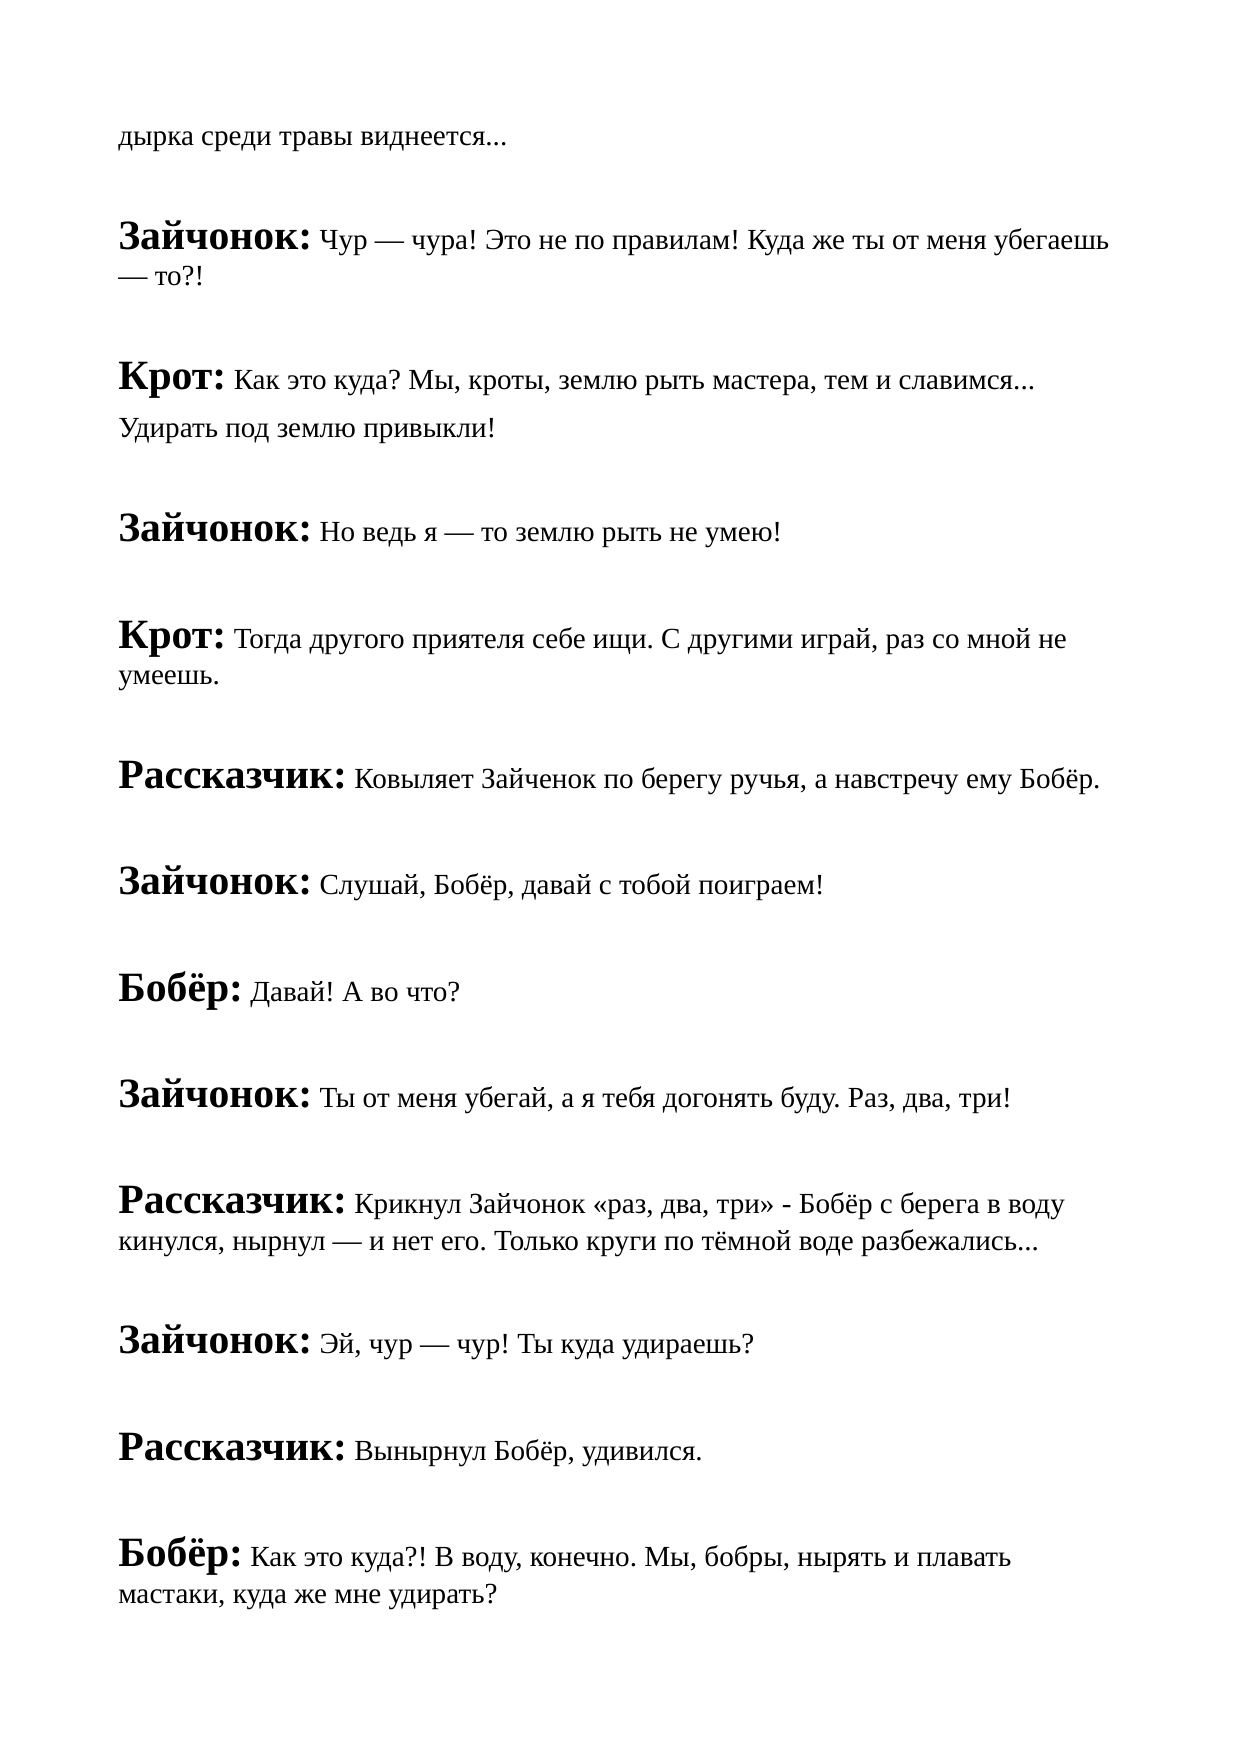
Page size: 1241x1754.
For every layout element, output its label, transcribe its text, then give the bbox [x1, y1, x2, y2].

text Крот: Как это куда? Мы, кроты, землю рыть мастера, тем и славимся... [118, 350, 1122, 398]
text Удирать под землю привыкли! [118, 411, 1122, 444]
text Рассказчик: Ковыляет Зайченок по берегу ручья, а навстречу ему Бобёр. [118, 749, 1122, 797]
text Зайчонок: Ты от меня убегай, а я тебя догонять буду. Раз, два, три! [118, 1068, 1122, 1116]
text дырка среди травы виднеется... [118, 118, 1122, 152]
text Зайчонок: Эй, чур — чур! Ты куда удираешь? [118, 1315, 1122, 1363]
text Рассказчик: Крикнул Зайчонок «раз, два, три» - Бобёр с берега в воду кинулся, нырнул — и нет его. Только круги по тёмной воде разбежались... [118, 1175, 1122, 1256]
text Зайчонок: Но ведь я — то землю рыть не умею! [118, 503, 1122, 551]
text Зайчонок: Чур — чура! Это не по правилам! Куда же ты от меня убегаешь — то?! [118, 210, 1122, 292]
text Рассказчик: Вынырнул Бобёр, удивился. [118, 1421, 1122, 1469]
text Зайчонок: Слушай, Бобёр, давай с тобой поиграем! [118, 856, 1122, 903]
text Крот: Тогда другого приятеля себе ищи. С другими играй, раз со мной не умеешь. [118, 609, 1122, 691]
text Бобёр: Как это куда?! В воду, конечно. Мы, бобры, нырять и плавать мастаки, куда же мне удирать? [118, 1528, 1122, 1609]
text Бобёр: Давай! А во что? [118, 962, 1122, 1010]
